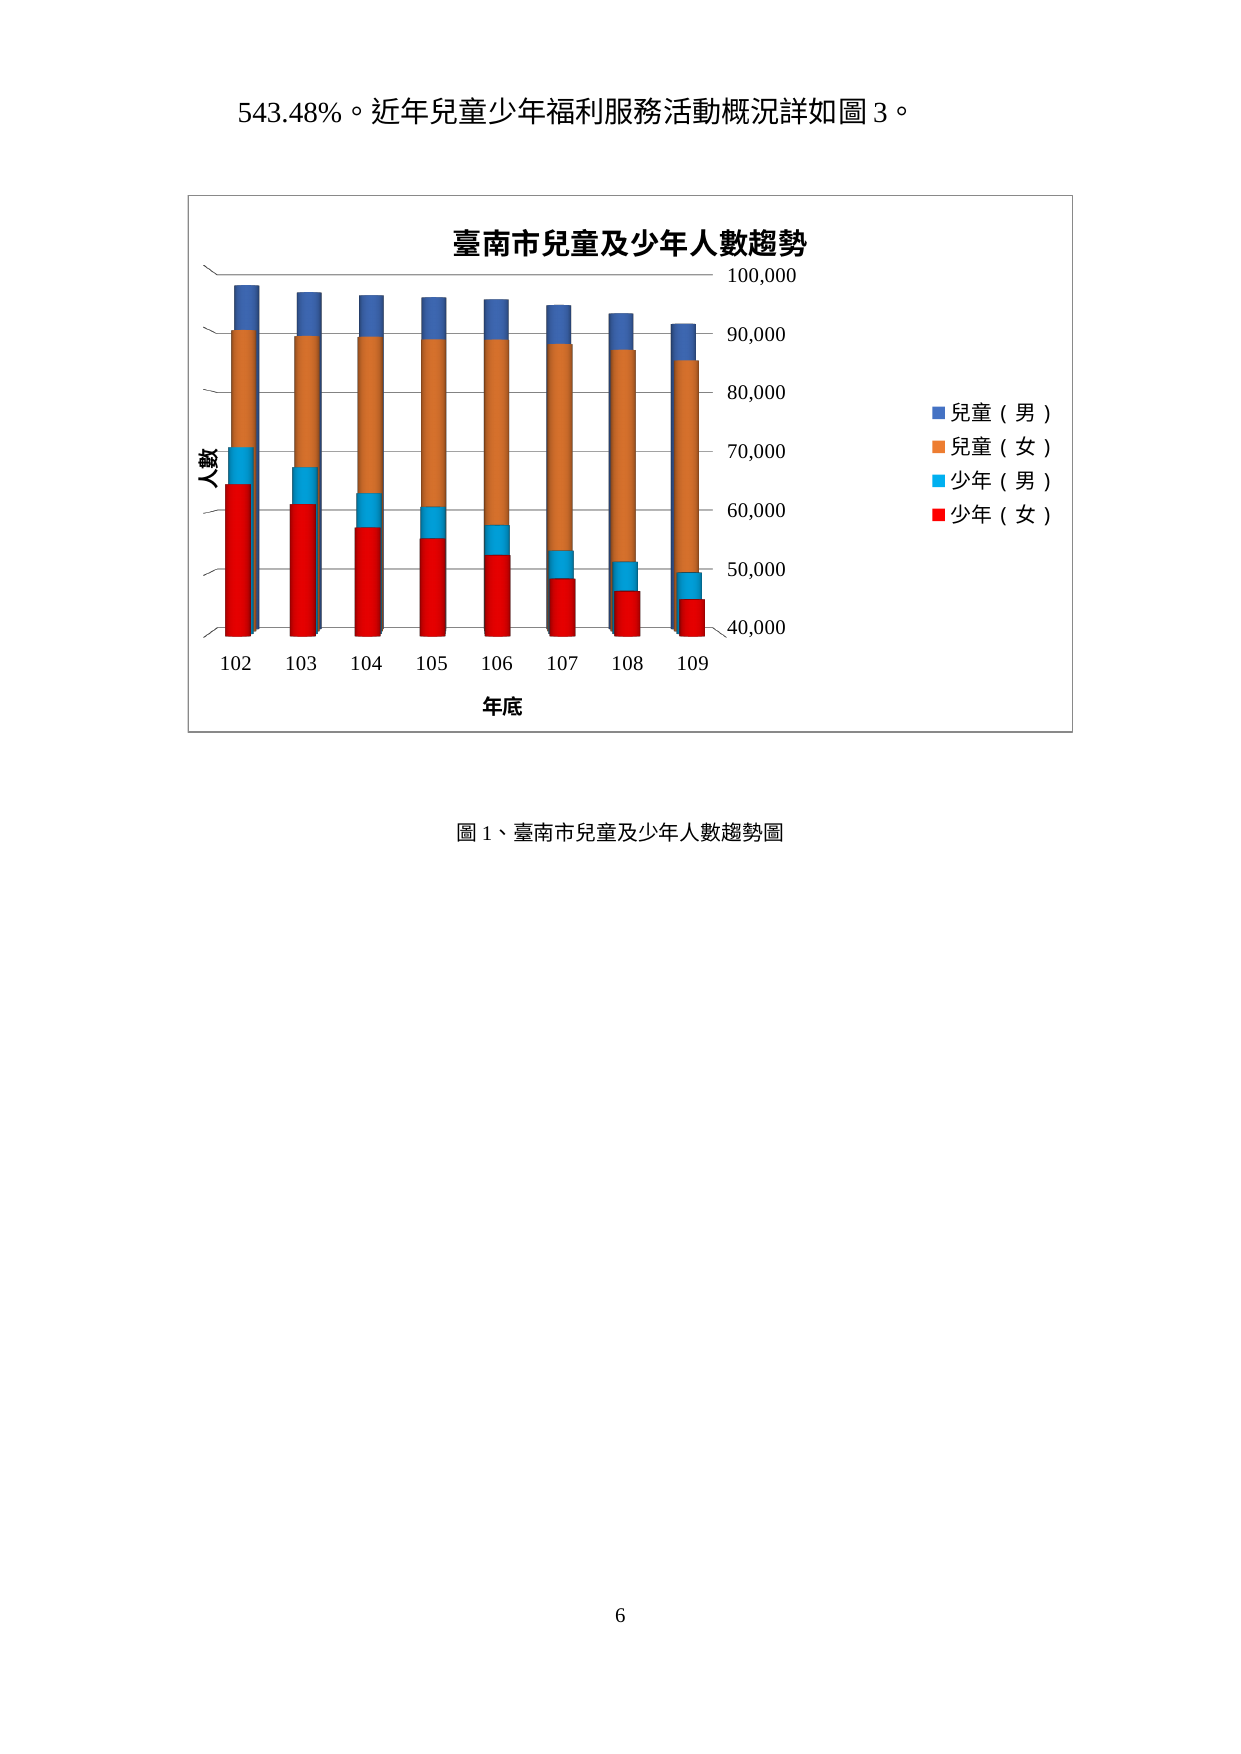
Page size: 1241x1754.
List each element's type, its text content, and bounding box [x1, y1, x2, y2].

list 109年兒童及少年培力活動計70,839參與人次、諮詢服務計40,218人次、親職教育活動計26,320人次、育樂活動計151,920人次，較108年兒童及少年培力活動計2,516參與人次、諮詢服務計30,949人次、親職教育活動計27,350人次、育樂活動計153,789人次，分別增加68,323人次、9,269人次、減少1,030人次、1,869人次，成長2,715.54%、29.95%及衰退3.77%及1.22%。依身分別區分，109年兒童及少年培力活動一般家庭計70,839人次、原住民家庭0人次，較108年一般家庭計2,498人次、原住民家庭18人次，分別增加68,341人次及減少18人次，成長2,735.83%及衰退100%; 109年諮詢服務一般家庭計39,205人次、原住民家庭1,013人次，較108年一般家庭計30,773人次、原住民家庭176人次，分別增加8,432人次及837人次，成長27.40%及475.57%; 109年親職教育活動一般家庭計26,243人次、原住民家庭77人次，較108年一般家庭計27,250人次、原住民家庭100人次，分別減少1,007人次及23人次，衰退3.70%及0.23%; 109年育樂活動一般家庭計151,032人次、原住民家庭888人次，較108年一般家庭計153,651人次、原住民家庭138人次，分別減少2,619人次及增加750人次，衰退1.70%及成長543.48%。近年兒童少年福利服務活動概況詳如圖3。 [187, 89, 1053, 131]
text 圖1、臺南市兒童及少年人數趨勢圖 [187, 790, 1053, 853]
